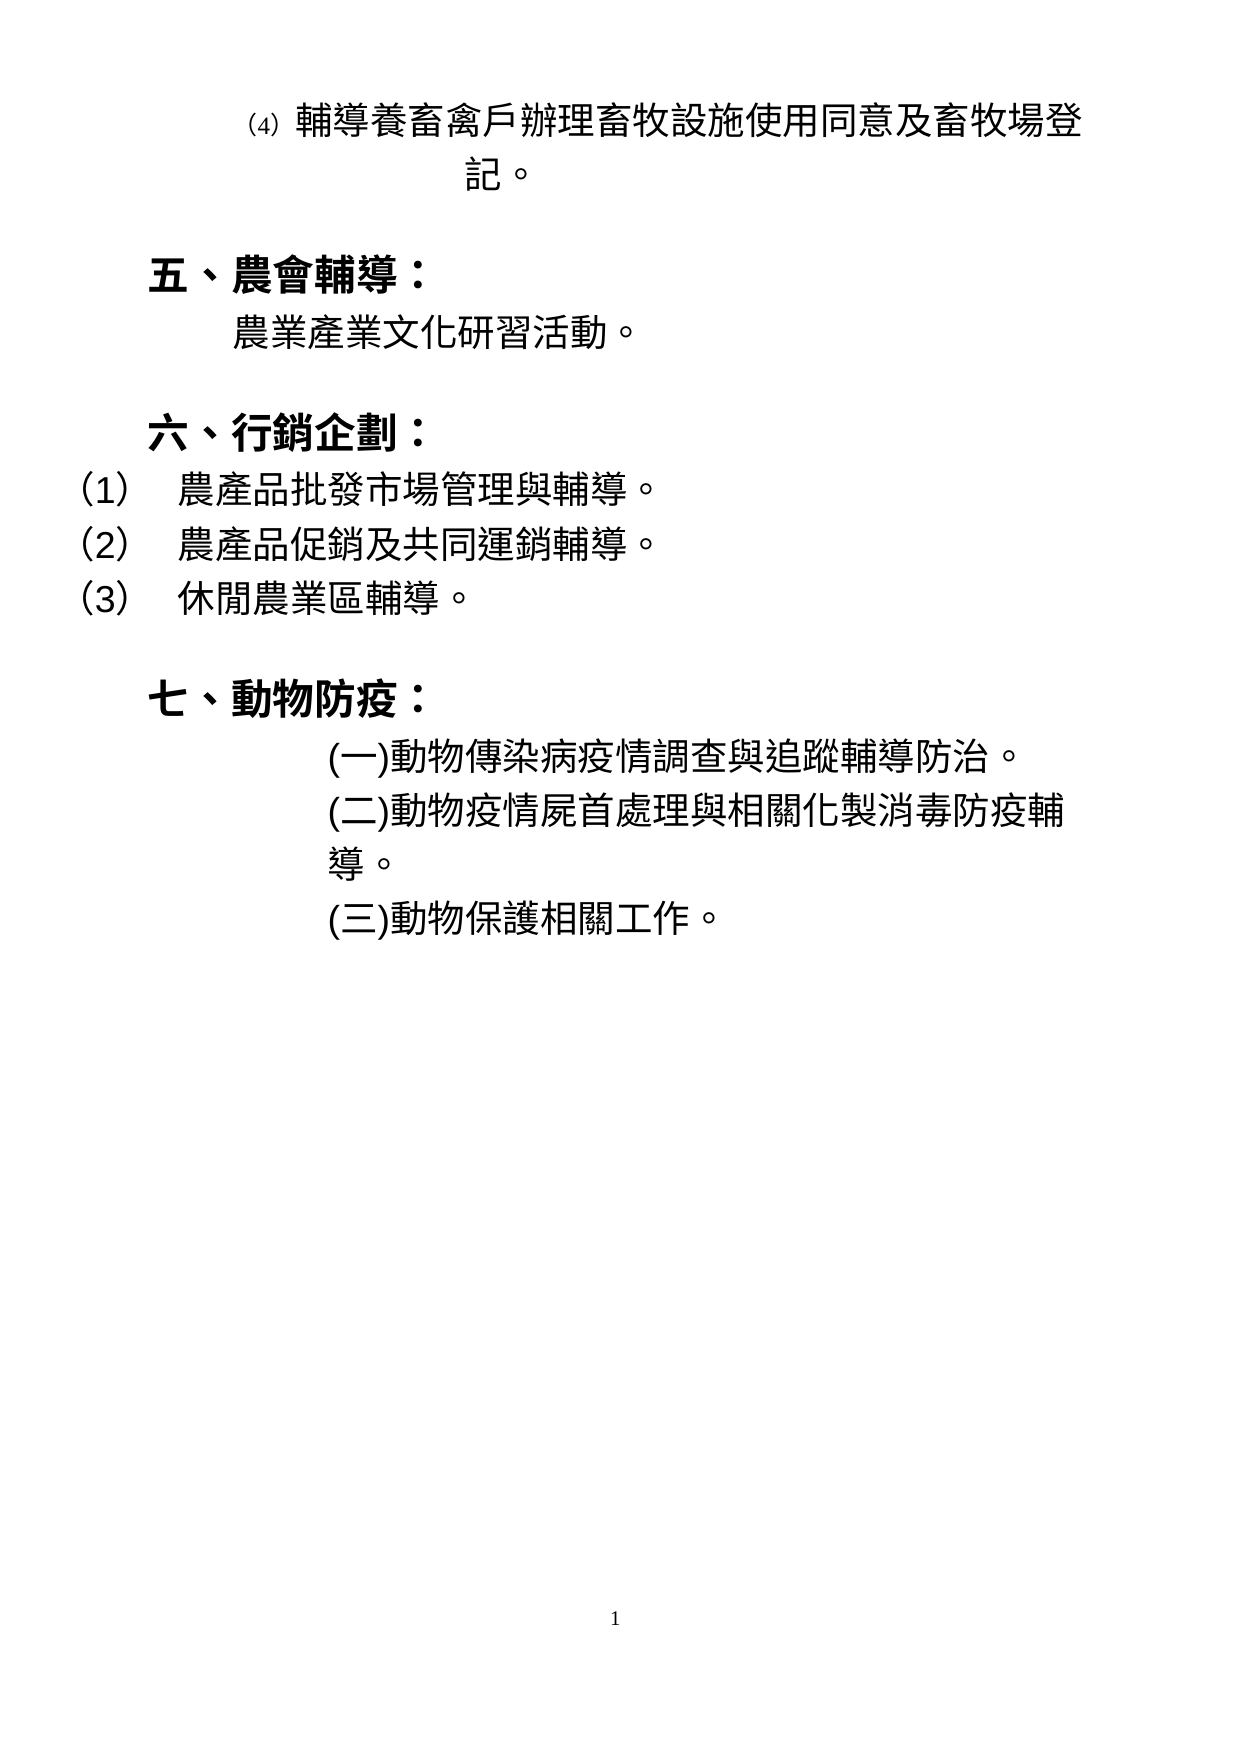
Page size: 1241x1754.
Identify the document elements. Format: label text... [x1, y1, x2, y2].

list 休閒農業區輔導。 [153, 569, 1092, 623]
text 七、動物防疫： [148, 666, 1092, 727]
text (二)動物疫情屍首處理與相關化製消毒防疫輔導。 [327, 781, 1092, 889]
text 五、農會輔導： [148, 242, 1092, 303]
text 六、行銷企劃： [148, 400, 1092, 460]
text (一)動物傳染病疫情調查與追蹤輔導防治。 [327, 727, 1092, 781]
list 輔導養畜禽戶辦理畜牧設施使用同意及畜牧場登記。 [232, 91, 1092, 199]
text (三)動物保護相關工作。 [327, 889, 1092, 944]
text 農業產業文化研習活動。 [232, 303, 1092, 357]
list 農產品促銷及共同運銷輔導。 [57, 514, 1092, 569]
list 休閒農業區輔導。 [94, 569, 115, 623]
list 農產品批發市場管理與輔導。 [153, 460, 1092, 514]
list 農產品批發市場管理與輔導。 [94, 460, 115, 514]
